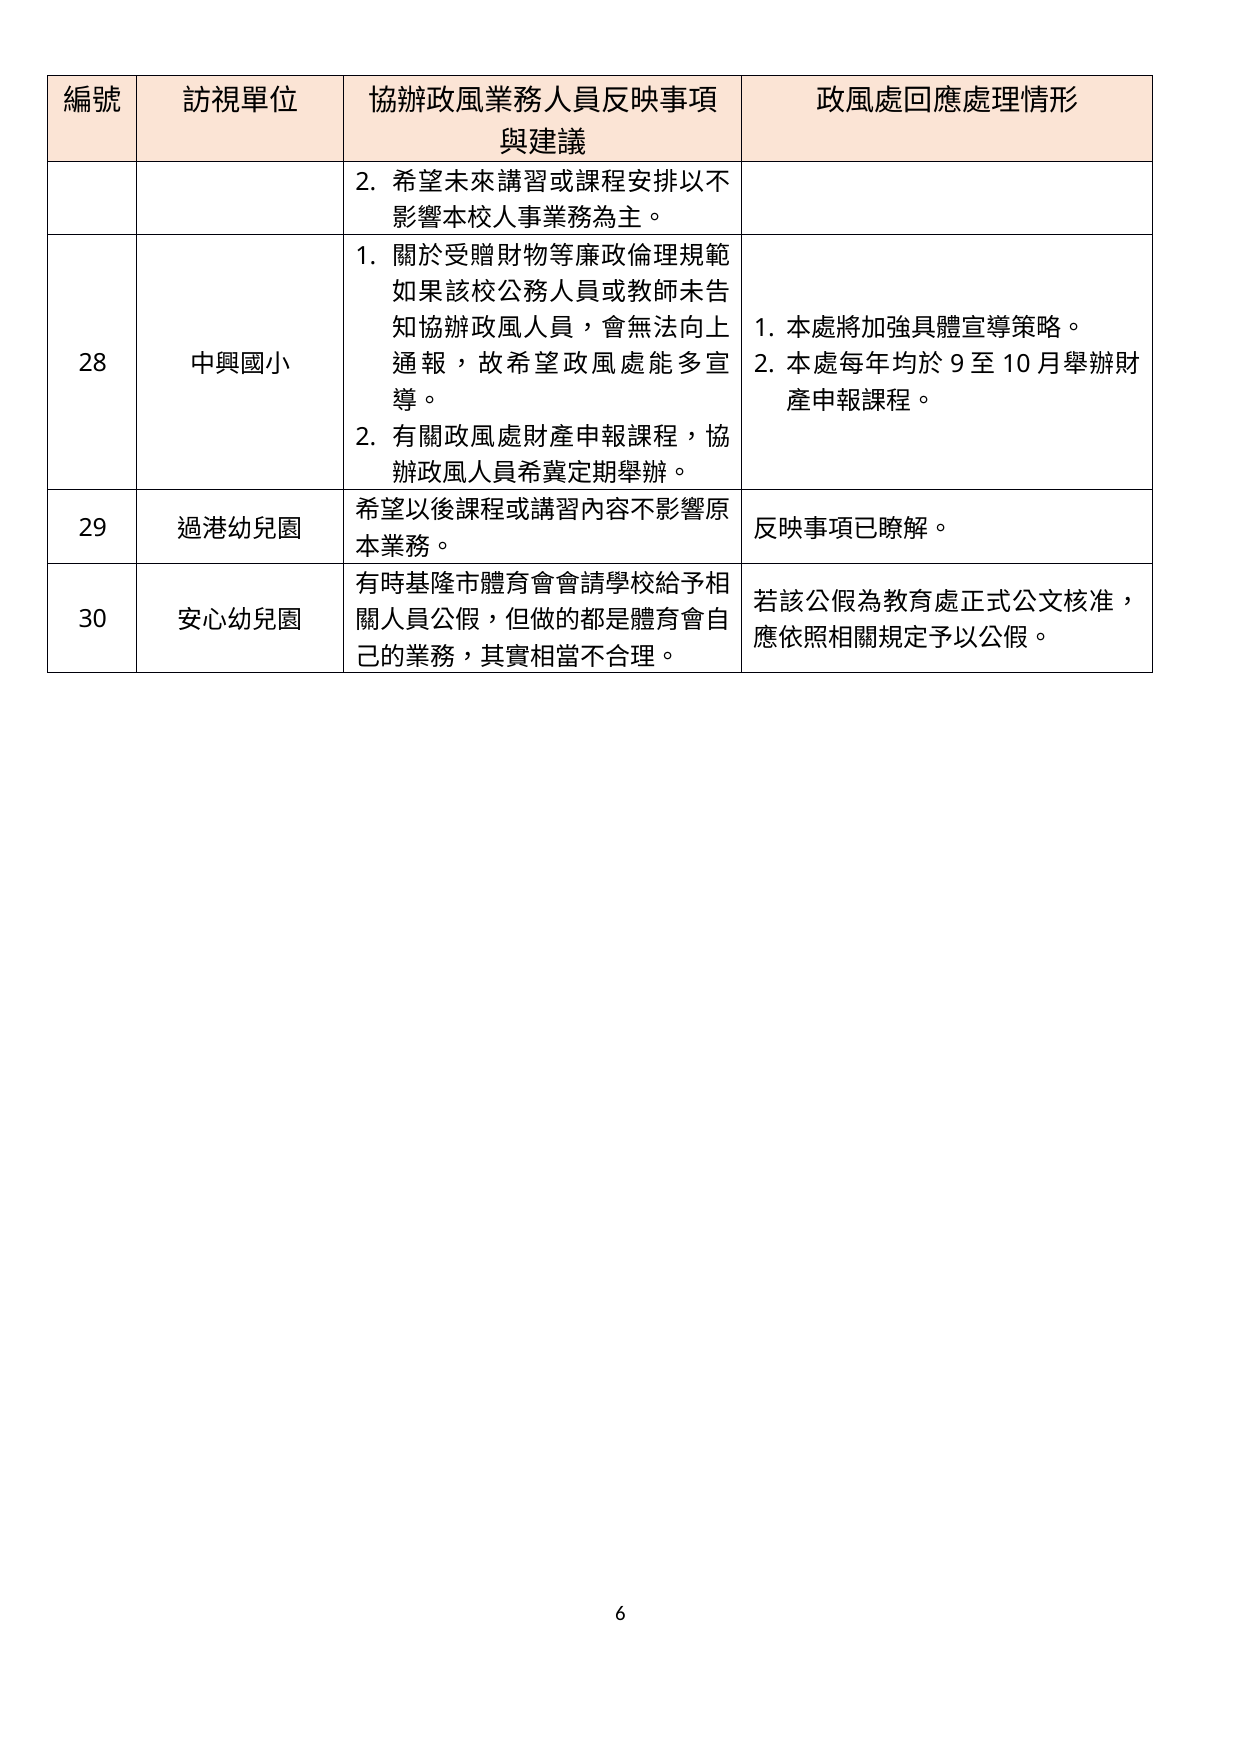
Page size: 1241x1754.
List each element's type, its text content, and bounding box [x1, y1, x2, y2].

table_cell 本處將加強具體宣導策略。 本處每年均於9至10月舉辦財產申報課程。 [742, 235, 1152, 489]
table_header 訪視單位 [137, 76, 343, 161]
table_cell [48, 162, 136, 234]
table_cell 30 [48, 564, 136, 672]
table_cell 反映事項已瞭解。 [742, 490, 1152, 562]
table_header 政風處回應處理情形 [742, 76, 1152, 161]
table_cell 過港幼兒園 [137, 490, 343, 562]
table_cell 中興國小 [137, 235, 343, 489]
table_cell 28 [48, 235, 136, 489]
table_header 協辦政風業務人員反映事項與建議 [344, 76, 741, 161]
table_cell 有關通報同仁遭檢調約談部分，學校協辦政風人員無法第一知道消息，通常等到上報紙後或是被約談同仁告知「沒事了」才得知此事(該校校校長曾被約談)，爰政風處是否能具體明確指導協辦政風人員如何掌握消息。 希望未來講習或課程安排以不影響本校人事業務為主。 [344, 162, 741, 234]
table_cell 有時基隆市體育會會請學校給予相關人員公假，但做的都是體育會自己的業務，其實相當不合理。 [344, 564, 741, 672]
table_cell [137, 162, 343, 234]
table_cell 希望以後課程或講習內容不影響原本業務。 [344, 490, 741, 562]
table_cell 安心幼兒園 [137, 564, 343, 672]
table_cell [742, 162, 1152, 234]
table_cell 若該公假為教育處正式公文核准，應依照相關規定予以公假。 [742, 564, 1152, 672]
table_header 編號 [48, 76, 136, 161]
table_cell 29 [48, 490, 136, 562]
table_cell 關於受贈財物等廉政倫理規範如果該校公務人員或教師未告知協辦政風人員，會無法向上通報，故希望政風處能多宣導。 有關政風處財產申報課程，協辦政風人員希冀定期舉辦。 [344, 235, 741, 489]
